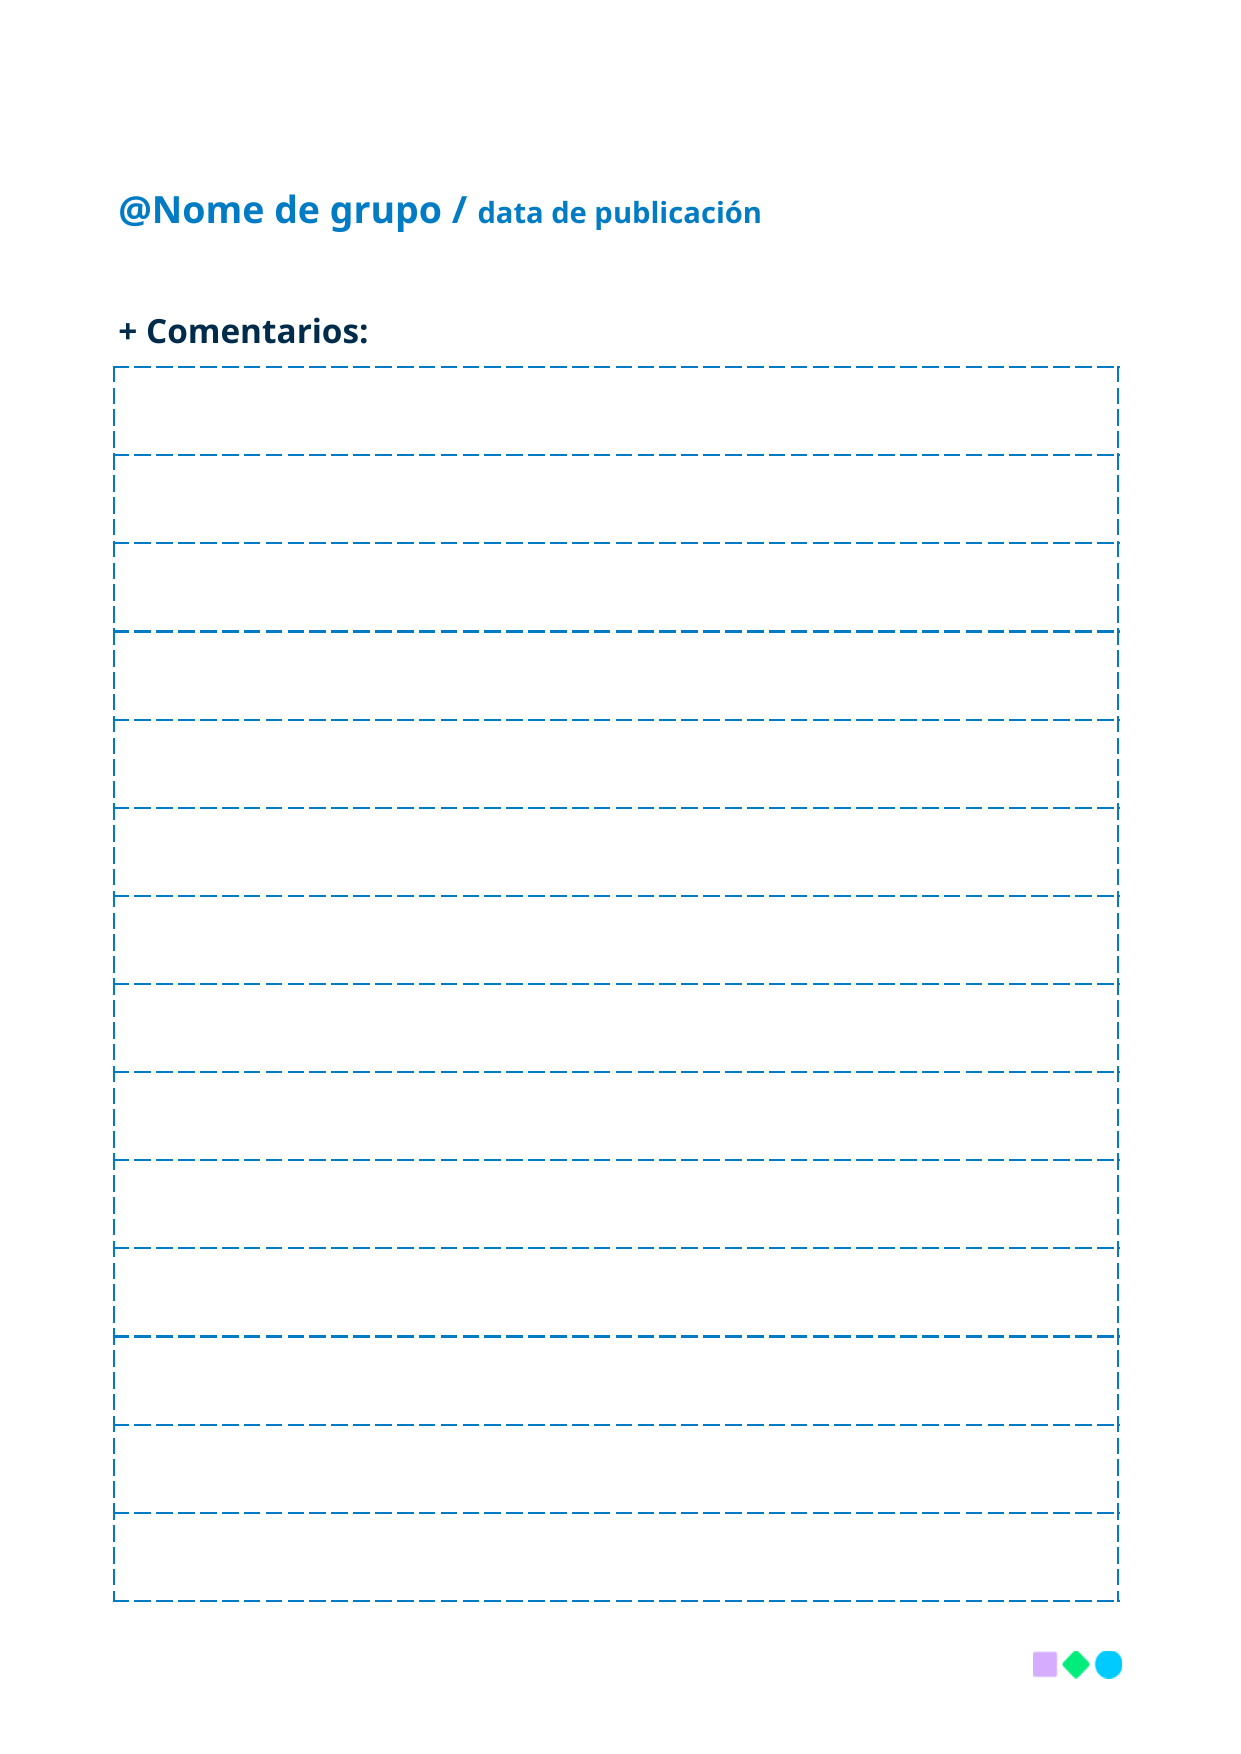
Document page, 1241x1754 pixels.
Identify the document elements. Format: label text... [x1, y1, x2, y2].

table_cell [114, 807, 1118, 895]
table_cell [114, 454, 1118, 542]
table_header [114, 366, 1118, 454]
table_cell [114, 719, 1118, 807]
table_cell [114, 1071, 1118, 1159]
table_cell [114, 983, 1118, 1071]
subtitle + Comentarios: [118, 307, 1122, 353]
subtitle @Nome de grupo / data de publicación [118, 183, 1122, 234]
table_cell [114, 895, 1118, 983]
picture [1033, 1651, 1106, 1679]
table_cell [114, 1159, 1118, 1247]
table_cell [114, 1424, 1118, 1512]
table_cell [114, 1247, 1118, 1335]
table_cell [114, 542, 1118, 630]
picture [1112, 1667, 1123, 1679]
table_cell [114, 1335, 1118, 1423]
picture [1116, 1651, 1123, 1661]
table_cell [114, 630, 1118, 718]
table_cell [114, 1512, 1118, 1600]
